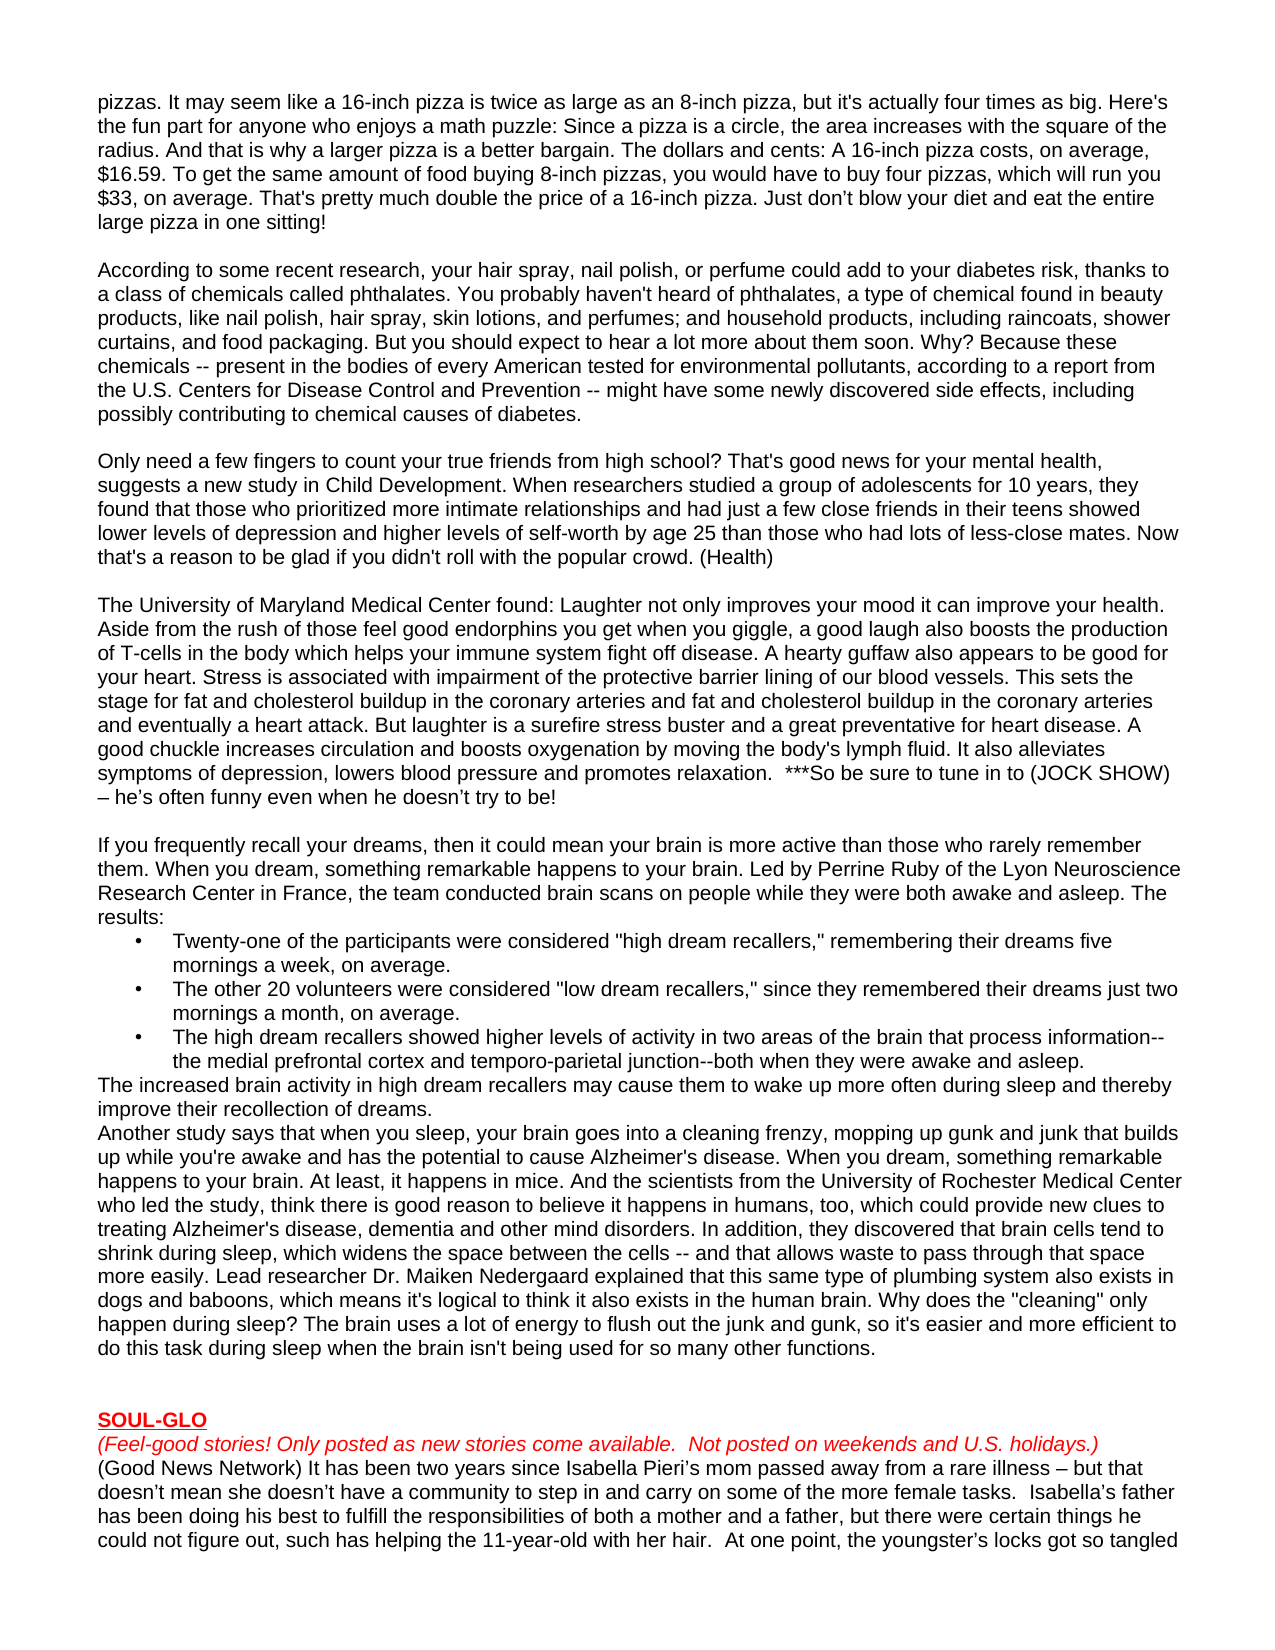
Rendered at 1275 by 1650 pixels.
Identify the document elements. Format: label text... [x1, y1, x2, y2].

text (Good News Network) It has been two years since Isabella Pieri’s mom passed away from a rare illness – but that doesn’t mean she doesn’t have a community to step in and carry on some of the more female tasks. Isabella’s father has been doing his best to fulfill the responsibilities of both a mother and a father, but there were certain things he could not figure out, such has helping the 11-year-old with her hair. At one point, the youngster’s locks got so tangled [97, 1456, 1185, 1552]
text Only need a few fingers to count your true friends from high school? That's good news for your mental health, suggests a new study in Child Development. When researchers studied a group of adolescents for 10 years, they found that those who prioritized more intimate relationships and had just a few close friends in their teens showed lower levels of depression and higher levels of self-worth by age 25 than those who had lots of less-close mates. Now that's a reason to be glad if you didn't roll with the popular crowd. (Health) [97, 449, 1185, 569]
list Twenty-one of the participants were considered "high dream recallers," remembering their dreams five mornings a week, on average. [135, 928, 1185, 977]
text If you frequently recall your dreams, then it could mean your brain is more active than those who rarely remember them. When you dream, something remarkable happens to your brain. Led by Perrine Ruby of the Lyon Neuroscience Research Center in France, the team conducted brain scans on people while they were both awake and asleep. The results: [97, 833, 1185, 928]
list The high dream recallers showed higher levels of activity in two areas of the brain that process information--the medial prefrontal cortex and temporo-parietal junction--both when they were awake and asleep. [135, 1024, 1185, 1073]
text SOUL-GLO [97, 1408, 1185, 1432]
text pizzas. It may seem like a 16-inch pizza is twice as large as an 8-inch pizza, but it's actually four times as big. Here's the fun part for anyone who enjoys a math puzzle: Since a pizza is a circle, the area increases with the square of the radius. And that is why a larger pizza is a better bargain. The dollars and cents: A 16-inch pizza costs, on average, $16.59. To get the same amount of food buying 8-inch pizzas, you would have to buy four pizzas, which will run you $33, on average. That's pretty much double the price of a 16-inch pizza. Just don’t blow your diet and eat the entire large pizza in one sitting! [97, 90, 1185, 234]
text According to some recent research, your hair spray, nail polish, or perfume could add to your diabetes risk, thanks to a class of chemicals called phthalates. You probably haven't heard of phthalates, a type of chemical found in beauty products, like nail polish, hair spray, skin lotions, and perfumes; and household products, including raincoats, shower curtains, and food packaging. But you should expect to hear a lot more about them soon. Why? Because these chemicals -- present in the bodies of every American tested for environmental pollutants, according to a report from the U.S. Centers for Disease Control and Prevention -- might have some newly discovered side effects, including possibly contributing to chemical causes of diabetes. [97, 258, 1185, 425]
list The other 20 volunteers were considered "low dream recallers," since they remembered their dreams just two mornings a month, on average. [135, 977, 1185, 1024]
text Another study says that when you sleep, your brain goes into a cleaning frenzy, mopping up gunk and junk that builds up while you're awake and has the potential to cause Alzheimer's disease. When you dream, something remarkable happens to your brain. At least, it happens in mice. And the scientists from the University of Rochester Medical Center who led the study, think there is good reason to believe it happens in humans, too, which could provide new clues to treating Alzheimer's disease, dementia and other mind disorders. In addition, they discovered that brain cells tend to shrink during sleep, which widens the space between the cells -- and that allows waste to pass through that space more easily. Lead researcher Dr. Maiken Nedergaard explained that this same type of plumbing system also exists in dogs and baboons, which means it's logical to think it also exists in the human brain. Why does the "cleaning" only happen during sleep? The brain uses a lot of energy to flush out the junk and gunk, so it's easier and more efficient to do this task during sleep when the brain isn't being used for so many other functions. [97, 1121, 1185, 1360]
text The increased brain activity in high dream recallers may cause them to wake up more often during sleep and thereby improve their recollection of dreams. [97, 1073, 1185, 1121]
subtitle (Feel-good stories! Only posted as new stories come available. Not posted on weekends and U.S. holidays.) [97, 1432, 1185, 1456]
text The University of Maryland Medical Center found: Laughter not only improves your mood it can improve your health. Aside from the rush of those feel good endorphins you get when you giggle, a good laugh also boosts the production of T-cells in the body which helps your immune system fight off disease. A hearty guffaw also appears to be good for your heart. Stress is associated with impairment of the protective barrier lining of our blood vessels. This sets the stage for fat and cholesterol buildup in the coronary arteries and fat and cholesterol buildup in the coronary arteries and eventually a heart attack. But laughter is a surefire stress buster and a great preventative for heart disease. A good chuckle increases circulation and boosts oxygenation by moving the body's lymph fluid. It also alleviates symptoms of depression, lowers blood pressure and promotes relaxation. ***So be sure to tune in to (JOCK SHOW) – he’s often funny even when he doesn’t try to be! [97, 593, 1185, 809]
